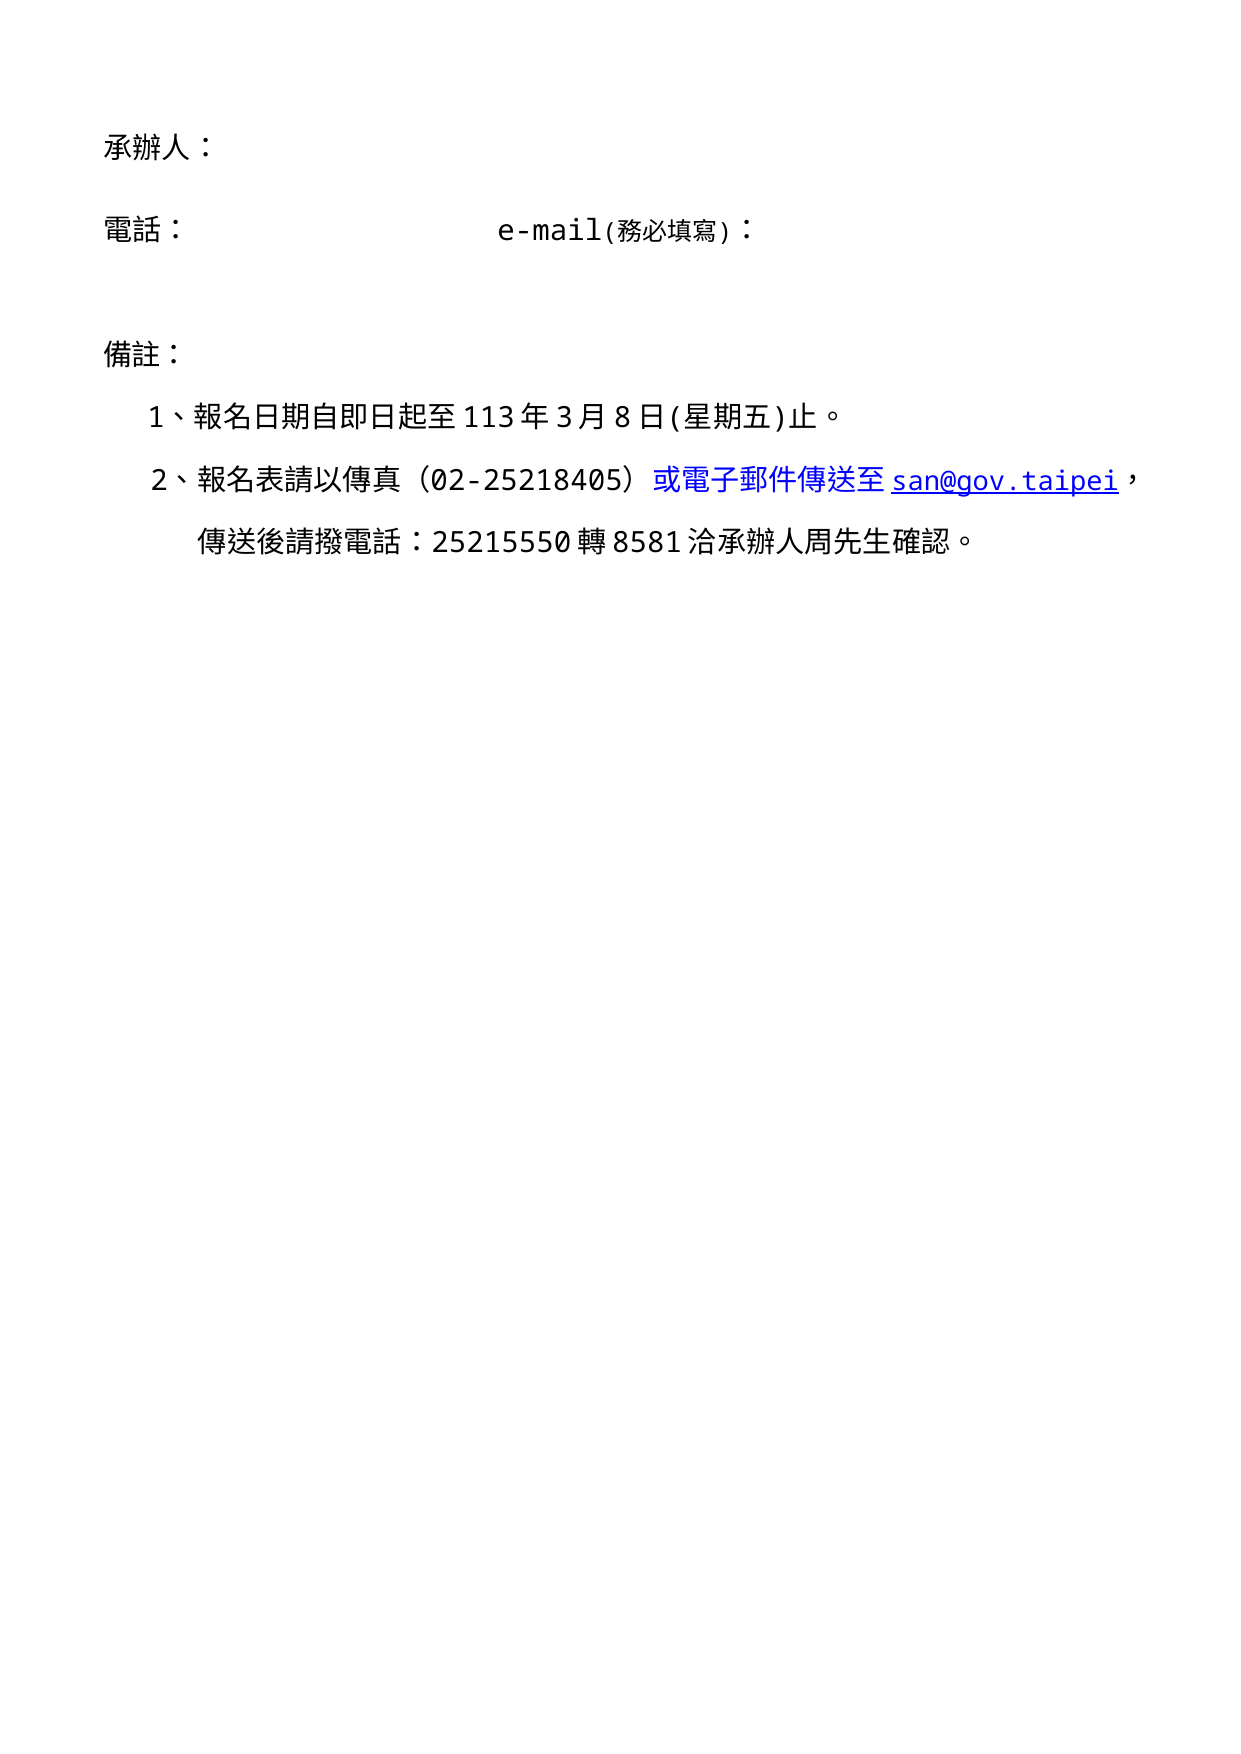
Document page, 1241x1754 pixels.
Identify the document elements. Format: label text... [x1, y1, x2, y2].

text 備註： [103, 311, 1181, 373]
text 電話： e-mail(務必填寫)： [103, 186, 1181, 248]
text 2、報名表請以傳真（02-25218405）或電子郵件傳送至san@gov.taipei， [121, 436, 1181, 498]
text 1、報名日期自即日起至113年3月8日(星期五)止。 [103, 373, 1181, 436]
text 承辦人： [103, 104, 1181, 167]
text 傳送後請撥電話：25215550轉8581洽承辦人周先生確認。 [163, 498, 1181, 561]
